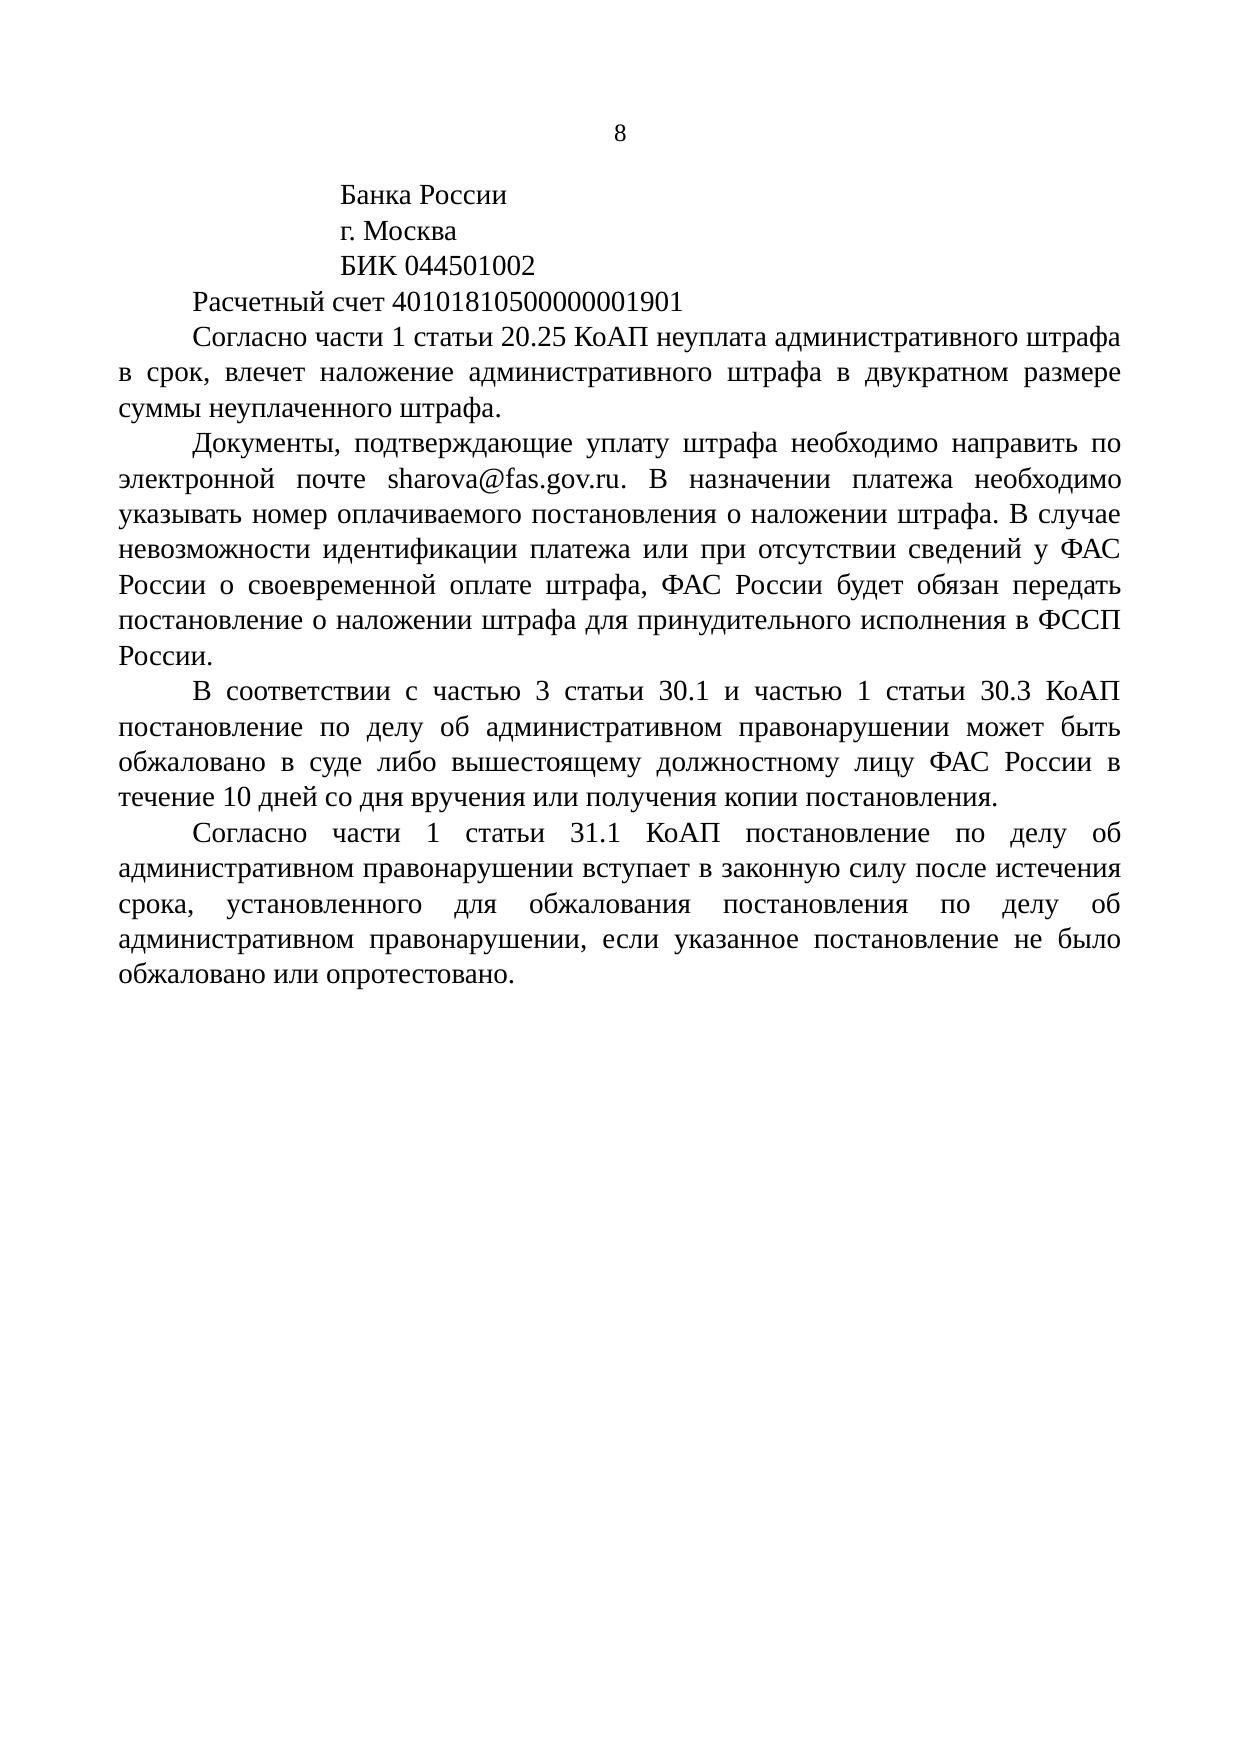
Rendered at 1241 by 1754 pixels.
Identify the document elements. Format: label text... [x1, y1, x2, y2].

text г. Москва [118, 212, 1122, 247]
text В соответствии с частью 3 статьи 30.1 и частью 1 статьи 30.3 КоАП постановление по делу об административном правонарушении может быть обжаловано в суде либо вышестоящему должностному лицу ФАС России в течение 10 дней со дня вручения или получения копии постановления. [118, 672, 1122, 814]
text Документы, подтверждающие уплату штрафа необходимо направить по электронной почте sharova@fas.gov.ru. В назначении платежа необходимо указывать номер оплачиваемого постановления о наложении штрафа. В случае невозможности идентификации платежа или при отсутствии сведений у ФАС России о своевременной оплате штрафа, ФАС России будет обязан передать постановление о наложении штрафа для принудительного исполнения в ФССП России. [118, 424, 1122, 672]
text Согласно части 1 статьи 20.25 КоАП неуплата административного штрафа в срок, влечет наложение административного штрафа в двукратном размере суммы неуплаченного штрафа. [118, 318, 1122, 424]
text Банка России [118, 176, 1122, 212]
text Расчетный счет 40101810500000001901 [118, 283, 1122, 318]
text БИК 044501002 [118, 247, 1122, 283]
text Согласно части 1 статьи 31.1 КоАП постановление по делу об административном правонарушении вступает в законную силу после истечения срока, установленного для обжалования постановления по делу об административном правонарушении, если указанное постановление не было обжаловано или опротестовано. [118, 814, 1122, 991]
